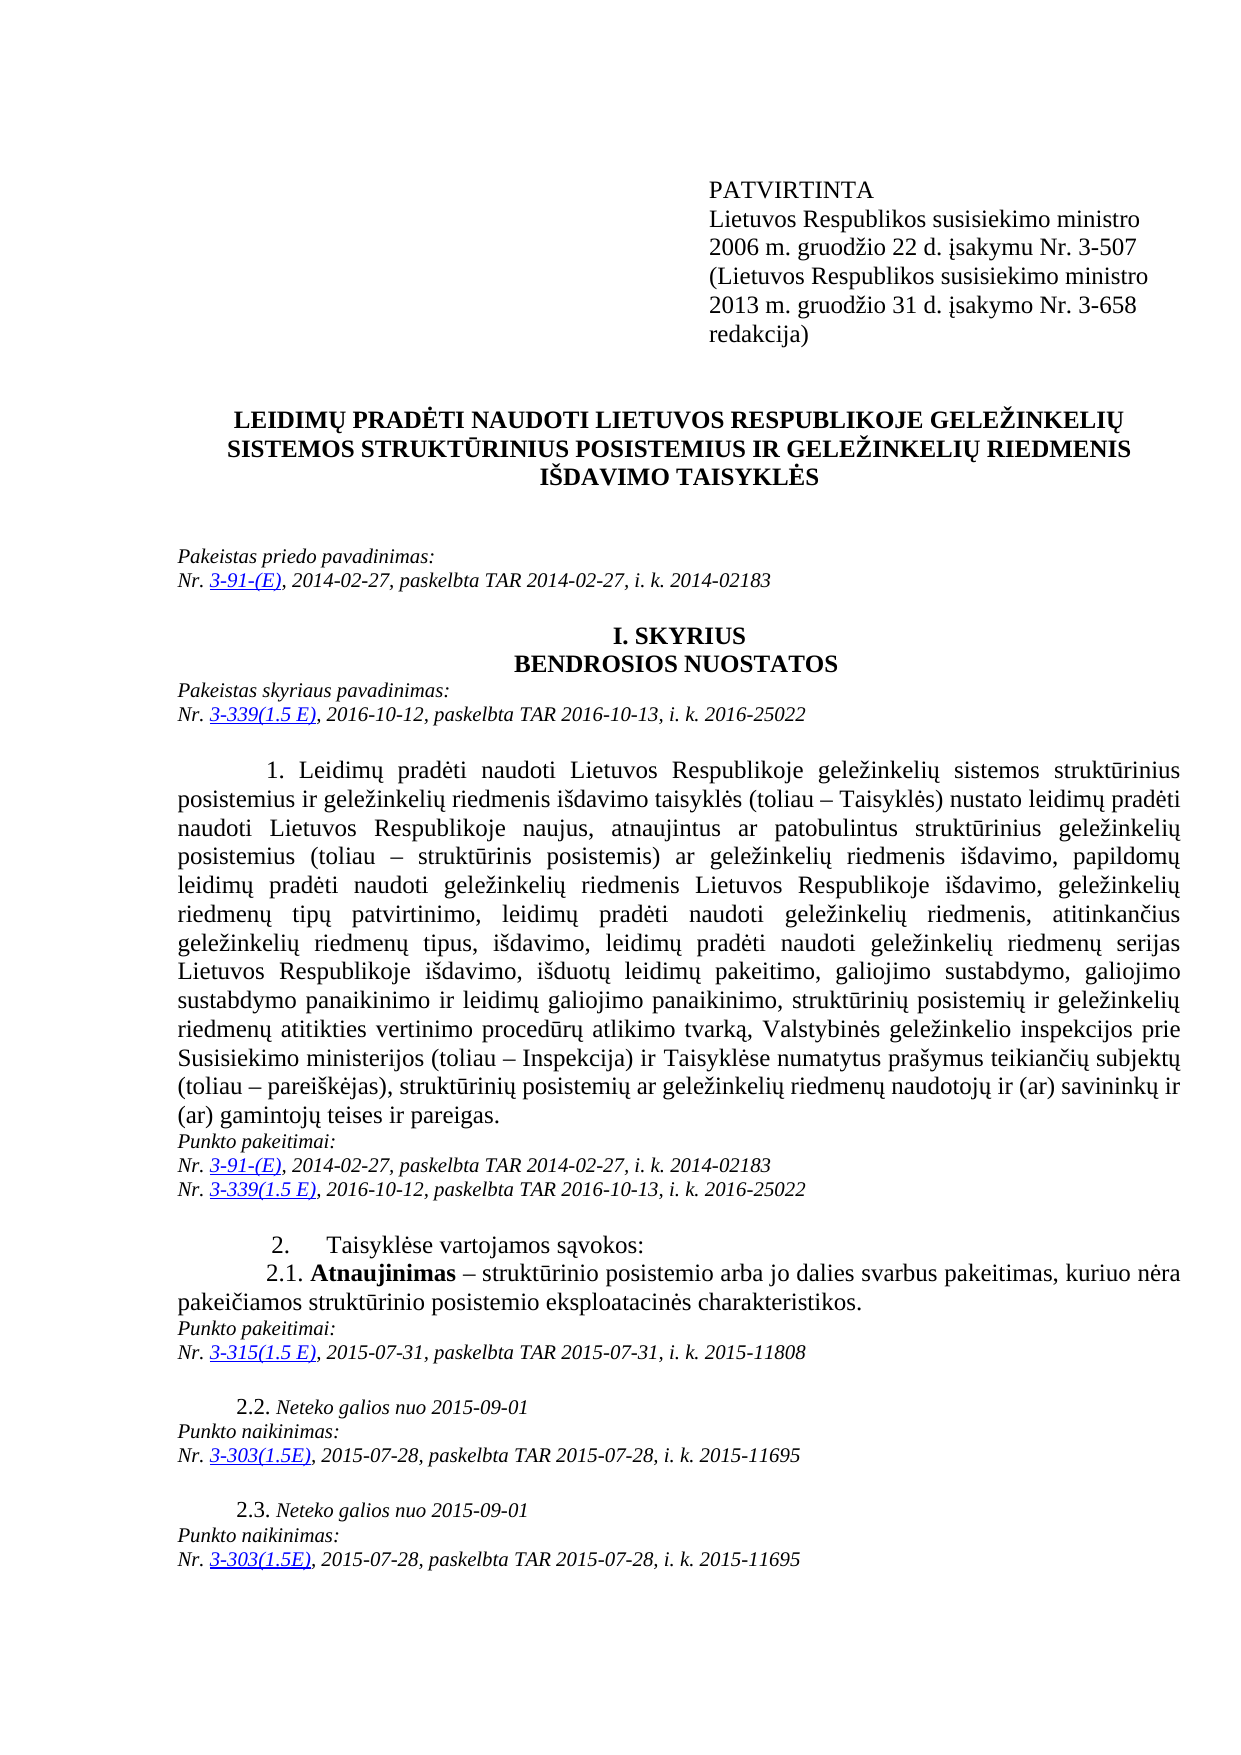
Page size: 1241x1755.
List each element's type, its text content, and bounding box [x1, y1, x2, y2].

text LEIDIMŲ PRADĖTI NAUDOTI LIETUVOS RESPUBLIKOJE GELEŽINKELIŲ SISTEMOS STRUKTŪRINIUS POSISTEMIUS IR GELEŽINKELIŲ RIEDMENIS IŠDAVIMO TAISYKLĖS [177, 405, 1181, 491]
text 1. Leidimų pradėti naudoti Lietuvos Respublikoje geležinkelių sistemos struktūrinius posistemius ir geležinkelių riedmenis išdavimo taisyklės (toliau – Taisyklės) nustato leidimų pradėti naudoti Lietuvos Respublikoje naujus, atnaujintus ar patobulintus struktūrinius geležinkelių posistemius (toliau – struktūrinis posistemis) ar geležinkelių riedmenis išdavimo, papildomų leidimų pradėti naudoti geležinkelių riedmenis Lietuvos Respublikoje išdavimo, geležinkelių riedmenų tipų patvirtinimo, leidimų pradėti naudoti geležinkelių riedmenis, atitinkančius geležinkelių riedmenų tipus, išdavimo, leidimų pradėti naudoti geležinkelių riedmenų serijas Lietuvos Respublikoje išdavimo, išduotų leidimų pakeitimo, galiojimo sustabdymo, galiojimo sustabdymo panaikinimo ir leidimų galiojimo panaikinimo, struktūrinių posistemių ir geležinkelių riedmenų atitikties vertinimo procedūrų atlikimo tvarką, Valstybinės geležinkelio inspekcijos prie Susisiekimo ministerijos (toliau – Inspekcija) ir Taisyklėse numatytus prašymus teikiančių subjektų (toliau – pareiškėjas), struktūrinių posistemių ar geležinkelių riedmenų naudotojų ir (ar) savininkų ir (ar) gamintojų teises ir pareigas. [177, 755, 1181, 1129]
text Nr. 3-315(1.5 E), 2015-07-31, paskelbta TAR 2015-07-31, i. k. 2015-11808 [177, 1340, 1181, 1364]
text Punkto pakeitimai: [177, 1129, 1181, 1153]
text 2.1. Atnaujinimas – struktūrinio posistemio arba jo dalies svarbus pakeitimas, kuriuo nėra pakeičiamos struktūrinio posistemio eksploatacinės charakteristikos. [177, 1258, 1181, 1316]
text Punkto naikinimas: [177, 1419, 1181, 1443]
text 2.3. Neteko galios nuo 2015-09-01 [177, 1496, 1181, 1522]
text Pakeistas skyriaus pavadinimas: [177, 678, 1181, 702]
text Lietuvos Respublikos susisiekimo ministro [709, 204, 1181, 232]
text Nr. 3-339(1.5 E), 2016-10-12, paskelbta TAR 2016-10-13, i. k. 2016-25022 [177, 1177, 1181, 1201]
text (Lietuvos Respublikos susisiekimo ministro [709, 261, 1181, 290]
text Nr. 3-91-(E), 2014-02-27, paskelbta TAR 2014-02-27, i. k. 2014-02183 [177, 568, 1181, 592]
text Nr. 3-303(1.5E), 2015-07-28, paskelbta TAR 2015-07-28, i. k. 2015-11695 [177, 1547, 1181, 1571]
text BENDROSIOS NUOSTATOS [177, 649, 1181, 678]
text Pakeistas priedo pavadinimas: [177, 544, 1181, 568]
text Punkto naikinimas: [177, 1522, 1181, 1547]
text Nr. 3-339(1.5 E), 2016-10-12, paskelbta TAR 2016-10-13, i. k. 2016-25022 [177, 702, 1181, 726]
text Nr. 3-91-(E), 2014-02-27, paskelbta TAR 2014-02-27, i. k. 2014-02183 [177, 1153, 1181, 1177]
text Nr. 3-303(1.5E), 2015-07-28, paskelbta TAR 2015-07-28, i. k. 2015-11695 [177, 1443, 1181, 1467]
text 2006 m. gruodžio 22 d. įsakymu Nr. 3-507 [709, 232, 1181, 261]
text I. skyrius [177, 621, 1181, 649]
text 2013 m. gruodžio 31 d. įsakymo Nr. 3-658 [709, 290, 1181, 319]
text redakcija) [709, 319, 1181, 347]
text 2.2. Neteko galios nuo 2015-09-01 [177, 1393, 1181, 1419]
text 2. Taisyklėse vartojamos sąvokos: [177, 1230, 1181, 1258]
text PATVIRTINTA [709, 175, 1181, 204]
text Punkto pakeitimai: [177, 1316, 1181, 1340]
